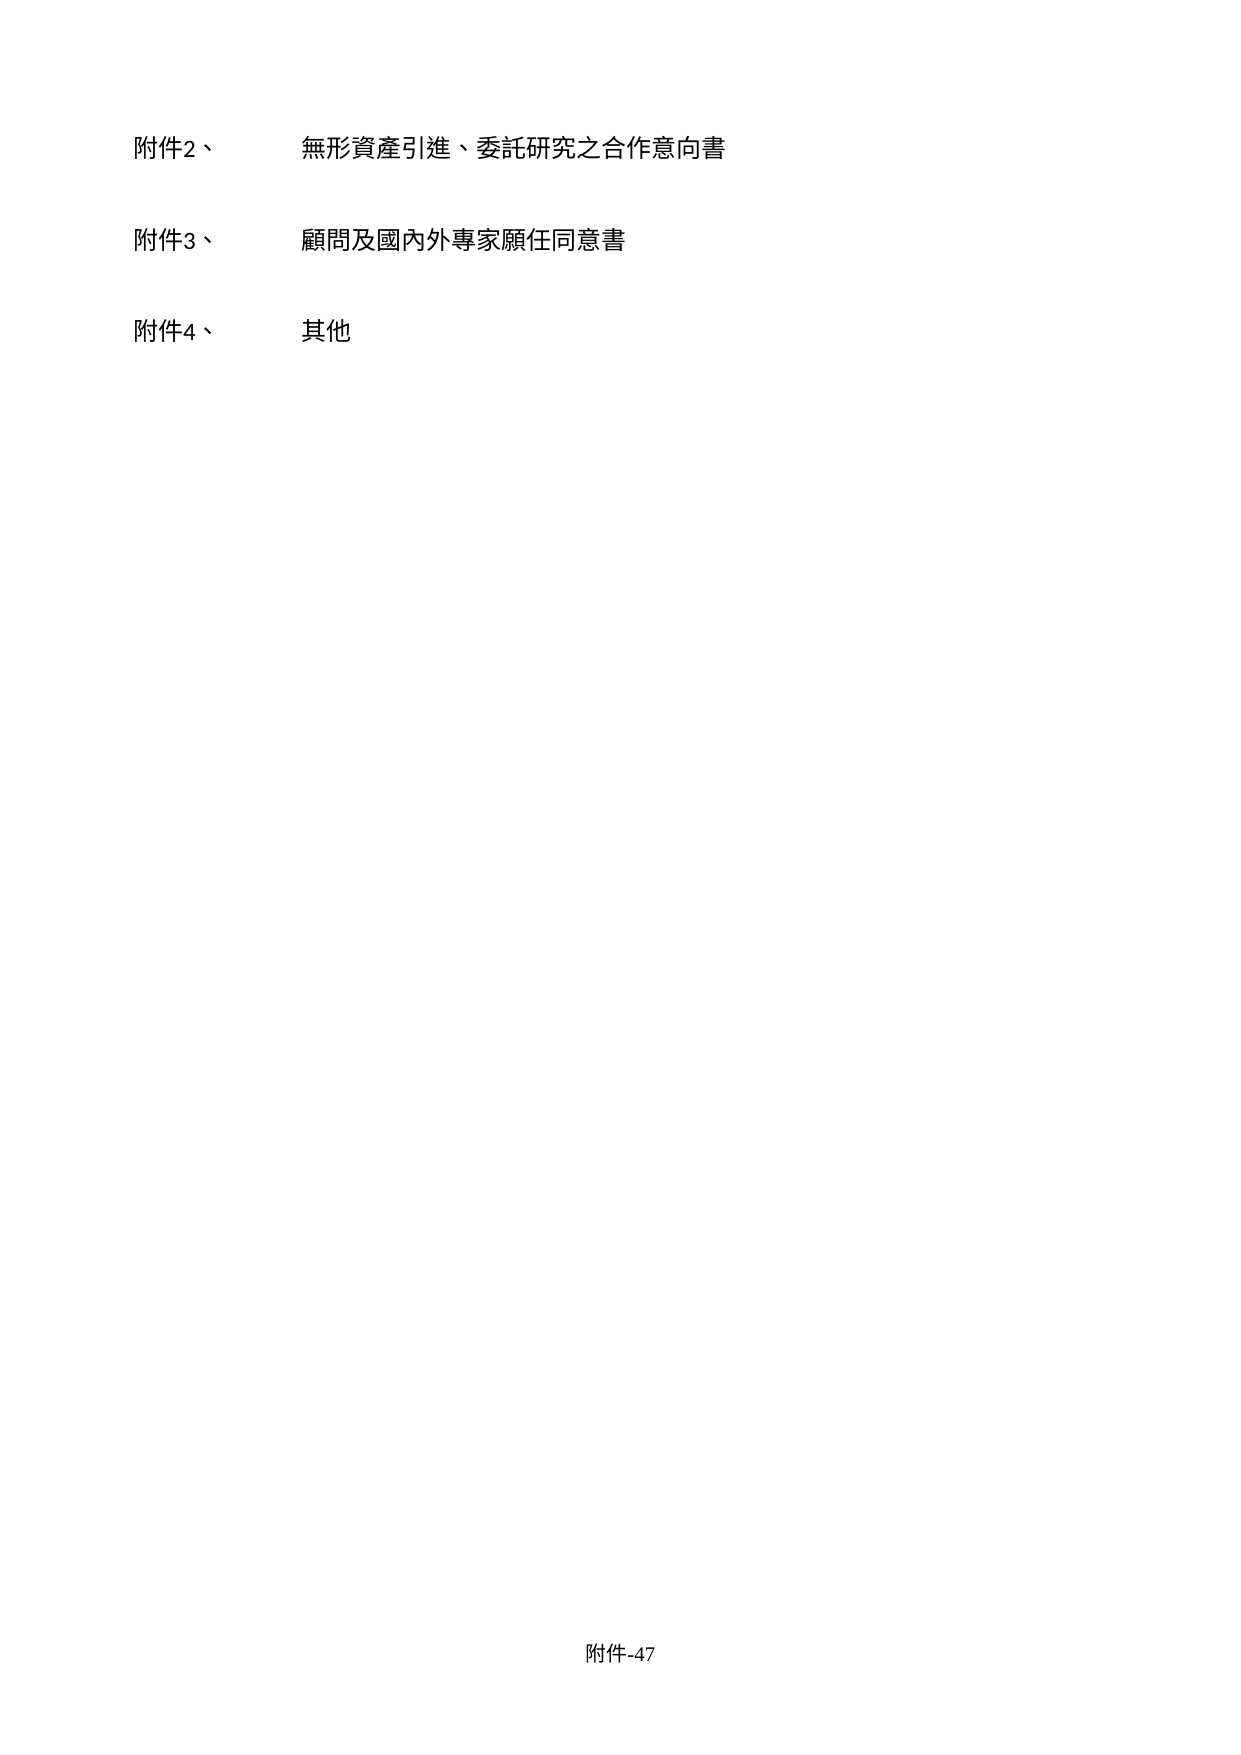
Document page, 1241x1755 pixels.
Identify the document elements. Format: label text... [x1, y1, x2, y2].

list 顧問及國內外專家願任同意書 [133, 216, 1107, 257]
list 其他 [133, 307, 1107, 349]
list 無形資產引進、委託研究之合作意向書 [133, 124, 1107, 166]
